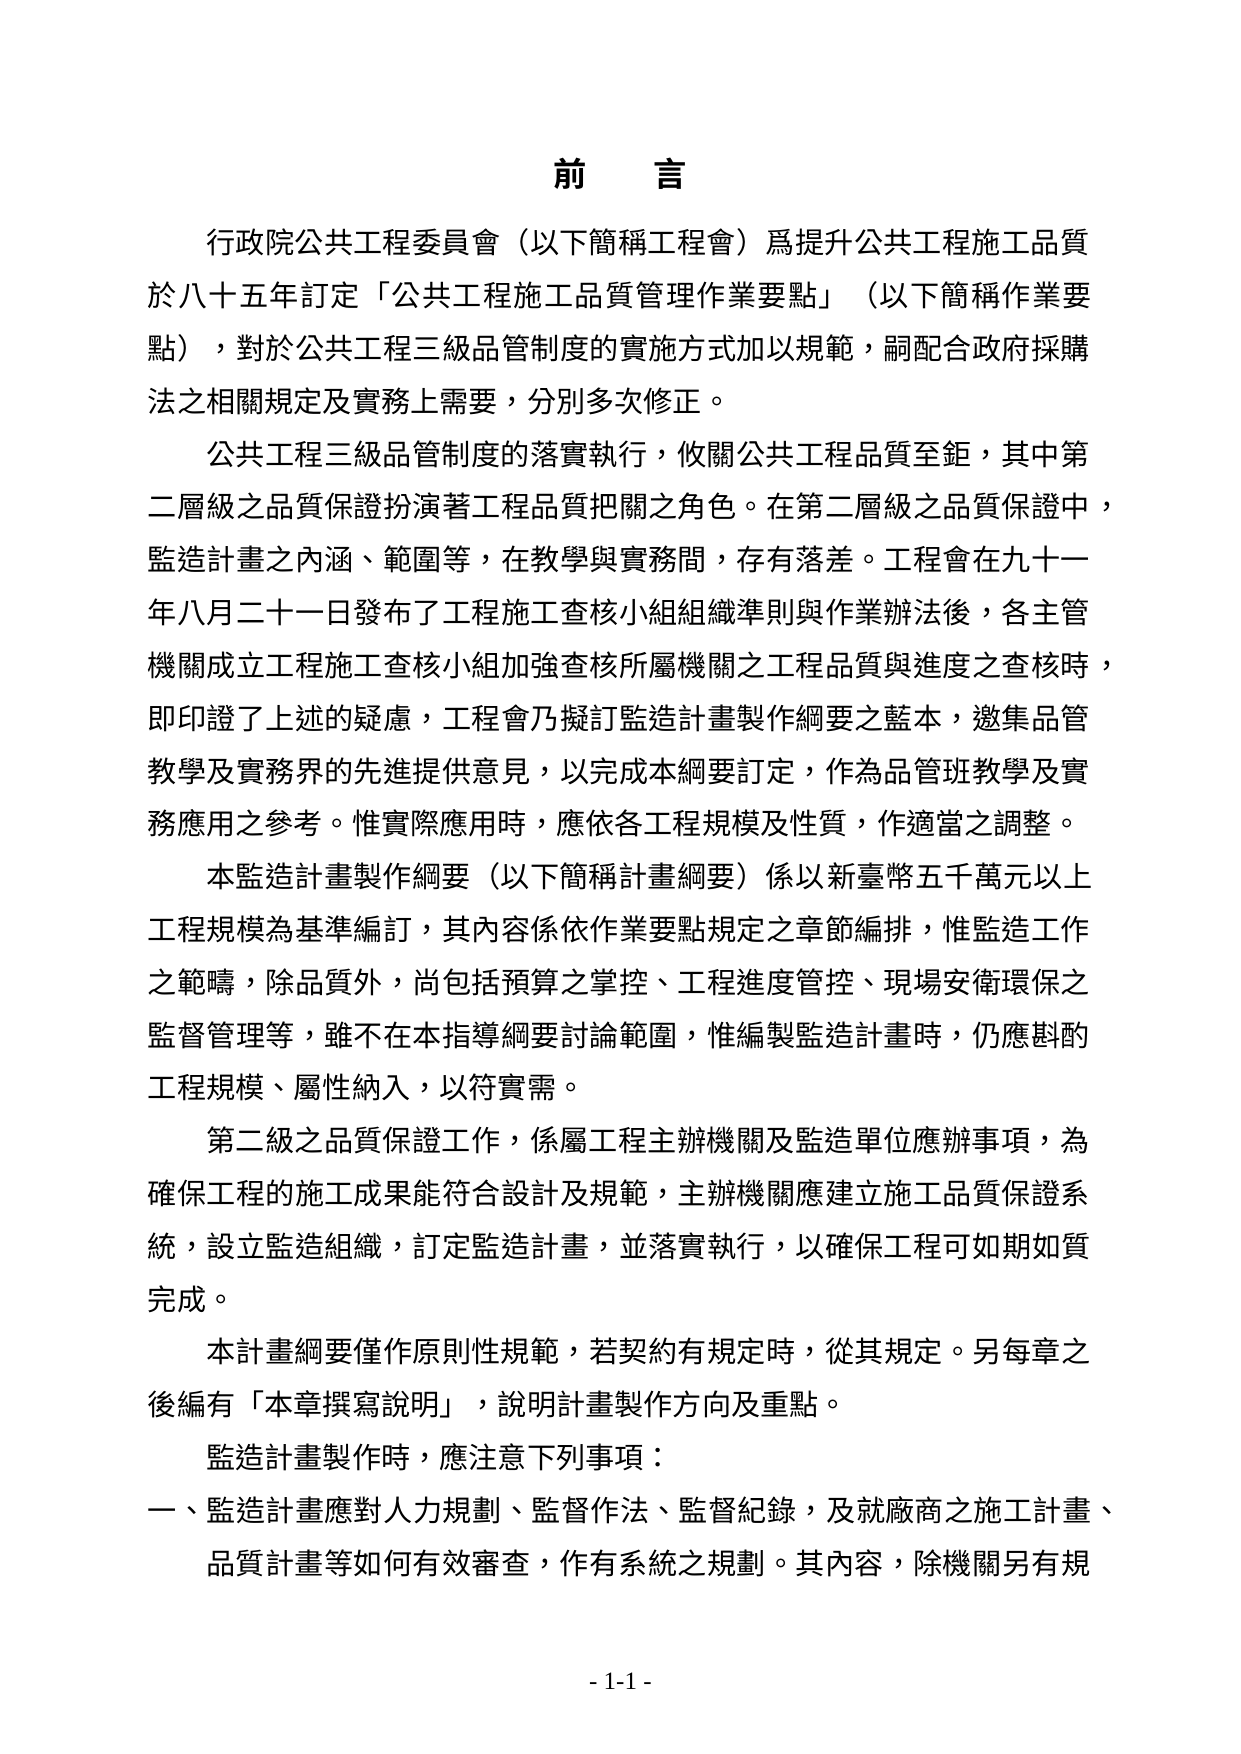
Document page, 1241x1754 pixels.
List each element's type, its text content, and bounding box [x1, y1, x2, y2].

text 本監造計畫製作綱要（以下簡稱計畫綱要）係以新臺幣五千萬元以上工程規模為基準編訂，其內容係依作業要點規定之章節編排，惟監造工作之範疇，除品質外，尚包括預算之掌控、工程進度管控、現場安衛環保之監督管理等，雖不在本指導綱要討論範圍，惟編製監造計畫時，仍應斟酌工程規模、屬性納入，以符實需。 [148, 854, 1092, 1107]
text 第二級之品質保證工作，係屬工程主辦機關及監造單位應辦事項，為確保工程的施工成果能符合設計及規範，主辦機關應建立施工品質保證系統，設立監造組織，訂定監造計畫，並落實執行，以確保工程可如期如質完成。 [148, 1118, 1092, 1318]
text 公共工程三級品管制度的落實執行，攸關公共工程品質至鉅，其中第二層級之品質保證扮演著工程品質把關之角色。在第二層級之品質保證中，監造計畫之內涵、範圍等，在教學與實務間，存有落差。工程會在九十一年八月二十一日發布了工程施工查核小組組織準則與作業辦法後，各主管機關成立工程施工查核小組加強查核所屬機關之工程品質與進度之查核時，即印證了上述的疑慮，工程會乃擬訂監造計畫製作綱要之藍本，邀集品管教學及實務界的先進提供意見，以完成本綱要訂定，作為品管班教學及實務應用之參考。惟實際應用時，應依各工程規模及性質，作適當之調整。 [148, 431, 1092, 843]
subtitle 前 言 [148, 148, 1092, 196]
text 監造計畫製作時，應注意下列事項： [148, 1435, 1092, 1477]
text 行政院公共工程委員會（以下簡稱工程會）爲提升公共工程施工品質，於八十五年訂定「公共工程施工品質管理作業要點」（以下簡稱作業要點），對於公共工程三級品管制度的實施方式加以規範，嗣配合政府採購法之相關規定及實務上需要，分別多次修正。 [148, 220, 1092, 421]
text 本計畫綱要僅作原則性規範，若契約有規定時，從其規定。另每章之後編有「本章撰寫說明」，說明計畫製作方向及重點。 [148, 1329, 1092, 1424]
text 一、監造計畫應對人力規劃、監督作法、監督紀錄，及就廠商之施工計畫、品質計畫等如何有效審查，作有系統之規劃。其內容，除機關另有規定外，應包括監造範圍、監造組織及權責分工、品質計畫審查作業程序、施工計畫審查作業程序、材料與設備抽驗程序及標準、施工抽查程序及標準、品質稽核、文件紀錄管理系統等章節。若工程包括有運轉類機電設備者，應另增加「設備功能運轉抽驗程序及標準」之章節。 [148, 1487, 1092, 1583]
